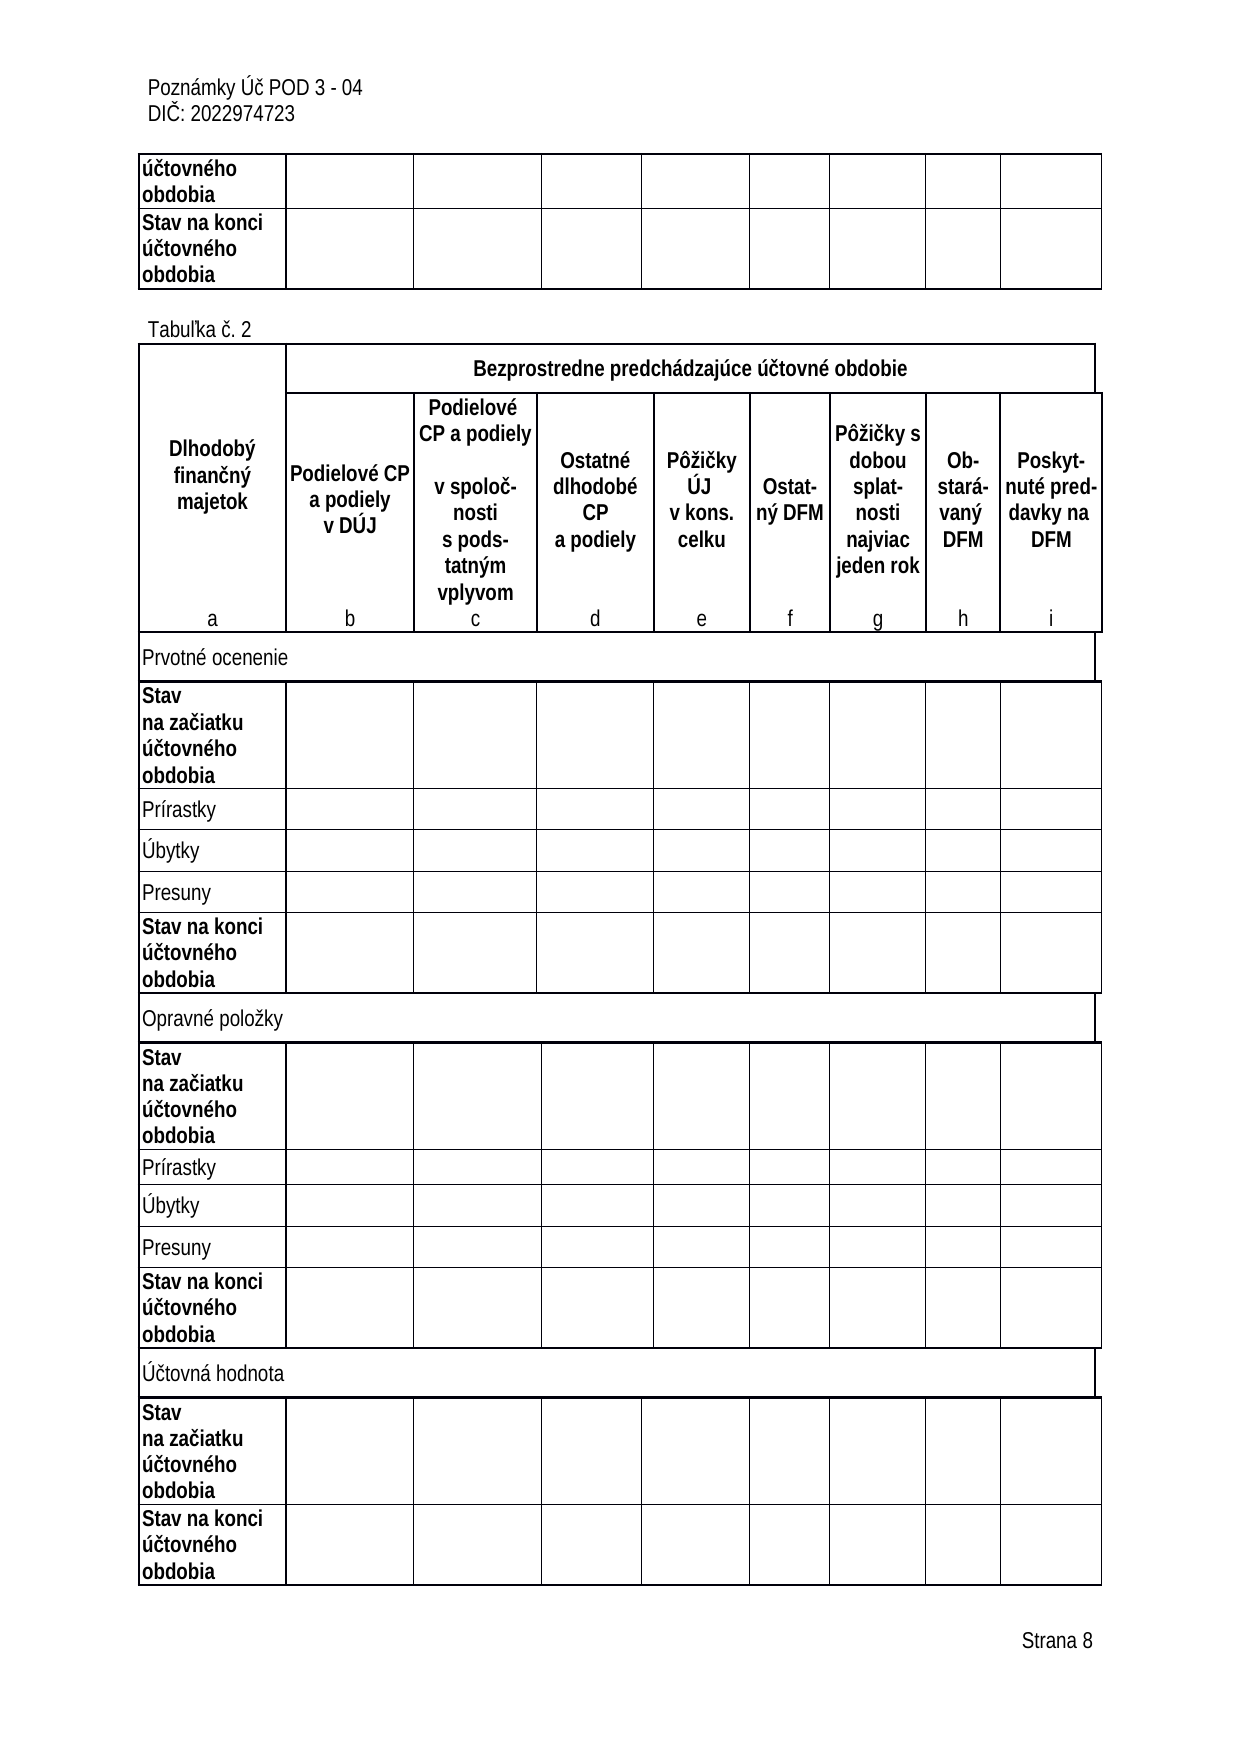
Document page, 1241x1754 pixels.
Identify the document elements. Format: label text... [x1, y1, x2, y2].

table_cell [830, 789, 925, 829]
table_cell [654, 1268, 749, 1347]
table_cell [1096, 633, 1102, 680]
table_cell [926, 1505, 1000, 1584]
table_cell Stav na začiatku účtovného obdobia [140, 683, 285, 788]
table_cell [542, 1268, 653, 1347]
table_cell [542, 209, 641, 288]
table_cell [1001, 830, 1101, 871]
table_cell [926, 913, 1000, 992]
table_cell [287, 683, 413, 788]
table_cell [1001, 1185, 1101, 1226]
table_cell [414, 872, 536, 912]
table_cell [926, 209, 1000, 288]
table_cell [654, 872, 749, 912]
table_cell d [538, 605, 653, 631]
table_cell [830, 830, 925, 871]
table_cell [654, 830, 749, 871]
table_cell Úbytky [140, 830, 285, 871]
table_cell [750, 872, 829, 912]
table_cell [750, 1044, 829, 1149]
table_cell [830, 1185, 925, 1226]
table_cell [926, 1268, 1000, 1347]
table_cell [414, 1227, 541, 1267]
table_cell [830, 1399, 925, 1504]
table_cell b [287, 605, 413, 631]
table_cell Stav na konci účtovného obdobia [140, 1505, 285, 1584]
table_cell [926, 155, 1000, 208]
table_cell [1001, 872, 1101, 912]
table_cell [830, 913, 925, 992]
table_cell Prírastky [140, 1150, 285, 1184]
table_cell c [415, 605, 536, 631]
table_cell Prírastky [140, 789, 285, 829]
table_cell [654, 683, 749, 788]
table_cell [414, 1268, 541, 1347]
table_cell [642, 1505, 749, 1584]
table_cell [926, 1399, 1000, 1504]
table_cell [926, 1185, 1000, 1226]
table_cell [1001, 1505, 1101, 1584]
table_cell [750, 789, 829, 829]
table_cell [287, 913, 413, 992]
table_header [1096, 343, 1102, 392]
table_cell [414, 155, 541, 208]
table_cell [830, 1268, 925, 1347]
table_cell [750, 1268, 829, 1347]
table_cell [926, 1150, 1000, 1184]
table_cell [926, 1227, 1000, 1267]
table_cell [642, 209, 749, 288]
table_cell [750, 1185, 829, 1226]
table_cell [642, 155, 749, 208]
table_header Bezprostredne predchádzajúce účtovné obdobie [287, 345, 1094, 392]
table_cell g [831, 605, 925, 631]
table_cell [537, 830, 653, 871]
table_cell [654, 1227, 749, 1267]
table_cell [1001, 789, 1101, 829]
table_cell [537, 683, 653, 788]
table_cell [287, 1505, 413, 1584]
table_cell [750, 209, 829, 288]
table_cell [926, 683, 1000, 788]
table_cell Prvotné ocenenie [140, 633, 1094, 680]
table_cell f [751, 605, 829, 631]
table_cell [750, 155, 829, 208]
table_cell [1001, 1268, 1101, 1347]
table_cell e [655, 605, 749, 631]
table_cell [926, 830, 1000, 871]
table_cell [750, 913, 829, 992]
table_cell [654, 1044, 749, 1149]
table_cell [287, 1227, 413, 1267]
table_cell Stav na konci účtovného obdobia [140, 1268, 285, 1347]
table_cell Ob-stará-vaný DFM [927, 394, 999, 605]
table_cell [750, 1399, 829, 1504]
table_cell [926, 1044, 1000, 1149]
table_cell [287, 1044, 413, 1149]
table_cell [654, 789, 749, 829]
table_cell [287, 155, 413, 208]
table_cell [414, 913, 536, 992]
table_cell [414, 209, 541, 288]
table_cell [750, 1150, 829, 1184]
table_cell [830, 872, 925, 912]
table_cell [750, 1505, 829, 1584]
table_cell Ostatné dlhodobé CP a podiely [538, 394, 653, 605]
table_cell Presuny [140, 1227, 285, 1267]
table_cell [1096, 1349, 1102, 1396]
table_cell účtovného obdobia [140, 155, 285, 208]
table_cell [926, 789, 1000, 829]
table_cell [642, 1399, 749, 1504]
table_cell [414, 1505, 541, 1584]
table_cell [542, 1185, 653, 1226]
table_cell [287, 1150, 413, 1184]
table_cell [414, 789, 536, 829]
table_cell [542, 1505, 641, 1584]
table_cell [287, 830, 413, 871]
table_cell [1001, 683, 1101, 788]
table_cell Podielové CP a podiely v spoloč-nosti s pods-tatným vplyvom [415, 394, 536, 605]
table_cell [830, 1150, 925, 1184]
table_cell [1096, 994, 1102, 1041]
table_cell [542, 155, 641, 208]
table_cell [654, 1150, 749, 1184]
table_cell Stav na konci účtovného obdobia [140, 913, 285, 992]
table_cell Pôžičky s dobou splat-nosti najviac jeden rok [831, 394, 925, 605]
table_header Dlhodobý finančný majetok [140, 345, 285, 605]
table_cell Poskyt-nuté pred-davky na DFM [1001, 394, 1101, 605]
table_cell [750, 830, 829, 871]
table_cell [287, 789, 413, 829]
table_cell [1001, 1227, 1101, 1267]
table_cell [542, 1227, 653, 1267]
table_cell [537, 872, 653, 912]
table_cell [414, 1185, 541, 1226]
table_cell [287, 1185, 413, 1226]
table_cell [414, 1399, 541, 1504]
table_cell [750, 683, 829, 788]
table_cell [287, 872, 413, 912]
table_cell i [1001, 605, 1101, 631]
table_cell [1001, 1044, 1101, 1149]
table_cell [537, 913, 653, 992]
table_cell [830, 209, 925, 288]
table_cell [414, 1150, 541, 1184]
table_cell [537, 789, 653, 829]
table_cell [1001, 913, 1101, 992]
table_cell [542, 1399, 641, 1504]
table_cell [287, 209, 413, 288]
table_cell [287, 1268, 413, 1347]
table_cell [926, 872, 1000, 912]
table_cell [287, 1399, 413, 1504]
table_cell Presuny [140, 872, 285, 912]
table_cell Ostat-ný DFM [751, 394, 829, 605]
table_cell h [927, 605, 999, 631]
table_cell Podielové CP a podiely v DÚJ [287, 394, 413, 605]
table_cell [414, 1044, 541, 1149]
table_cell [830, 1227, 925, 1267]
table_cell [830, 1044, 925, 1149]
table_cell [414, 683, 536, 788]
table_cell Stav na začiatku účtovného obdobia [140, 1399, 285, 1504]
table_cell Účtovná hodnota [140, 1349, 1094, 1396]
table_cell [542, 1150, 653, 1184]
table_cell a [140, 605, 285, 631]
table_cell [654, 913, 749, 992]
table_cell [1001, 209, 1101, 288]
table_cell Pôžičky ÚJ v kons. celku [655, 394, 749, 605]
table_cell [1001, 1399, 1101, 1504]
table_cell Stav na konci účtovného obdobia [140, 209, 285, 288]
table_cell [1001, 155, 1101, 208]
table_cell [654, 1185, 749, 1226]
table_cell [830, 155, 925, 208]
table_cell [542, 1044, 653, 1149]
table_cell Úbytky [140, 1185, 285, 1226]
table_cell [1001, 1150, 1101, 1184]
table_cell [830, 683, 925, 788]
table_cell [830, 1505, 925, 1584]
table_cell [414, 830, 536, 871]
table_cell [750, 1227, 829, 1267]
table_cell Stav na začiatku účtovného obdobia [140, 1044, 285, 1149]
table_cell Opravné položky [140, 994, 1094, 1041]
text Tabuľka č. 2 [148, 316, 1093, 343]
